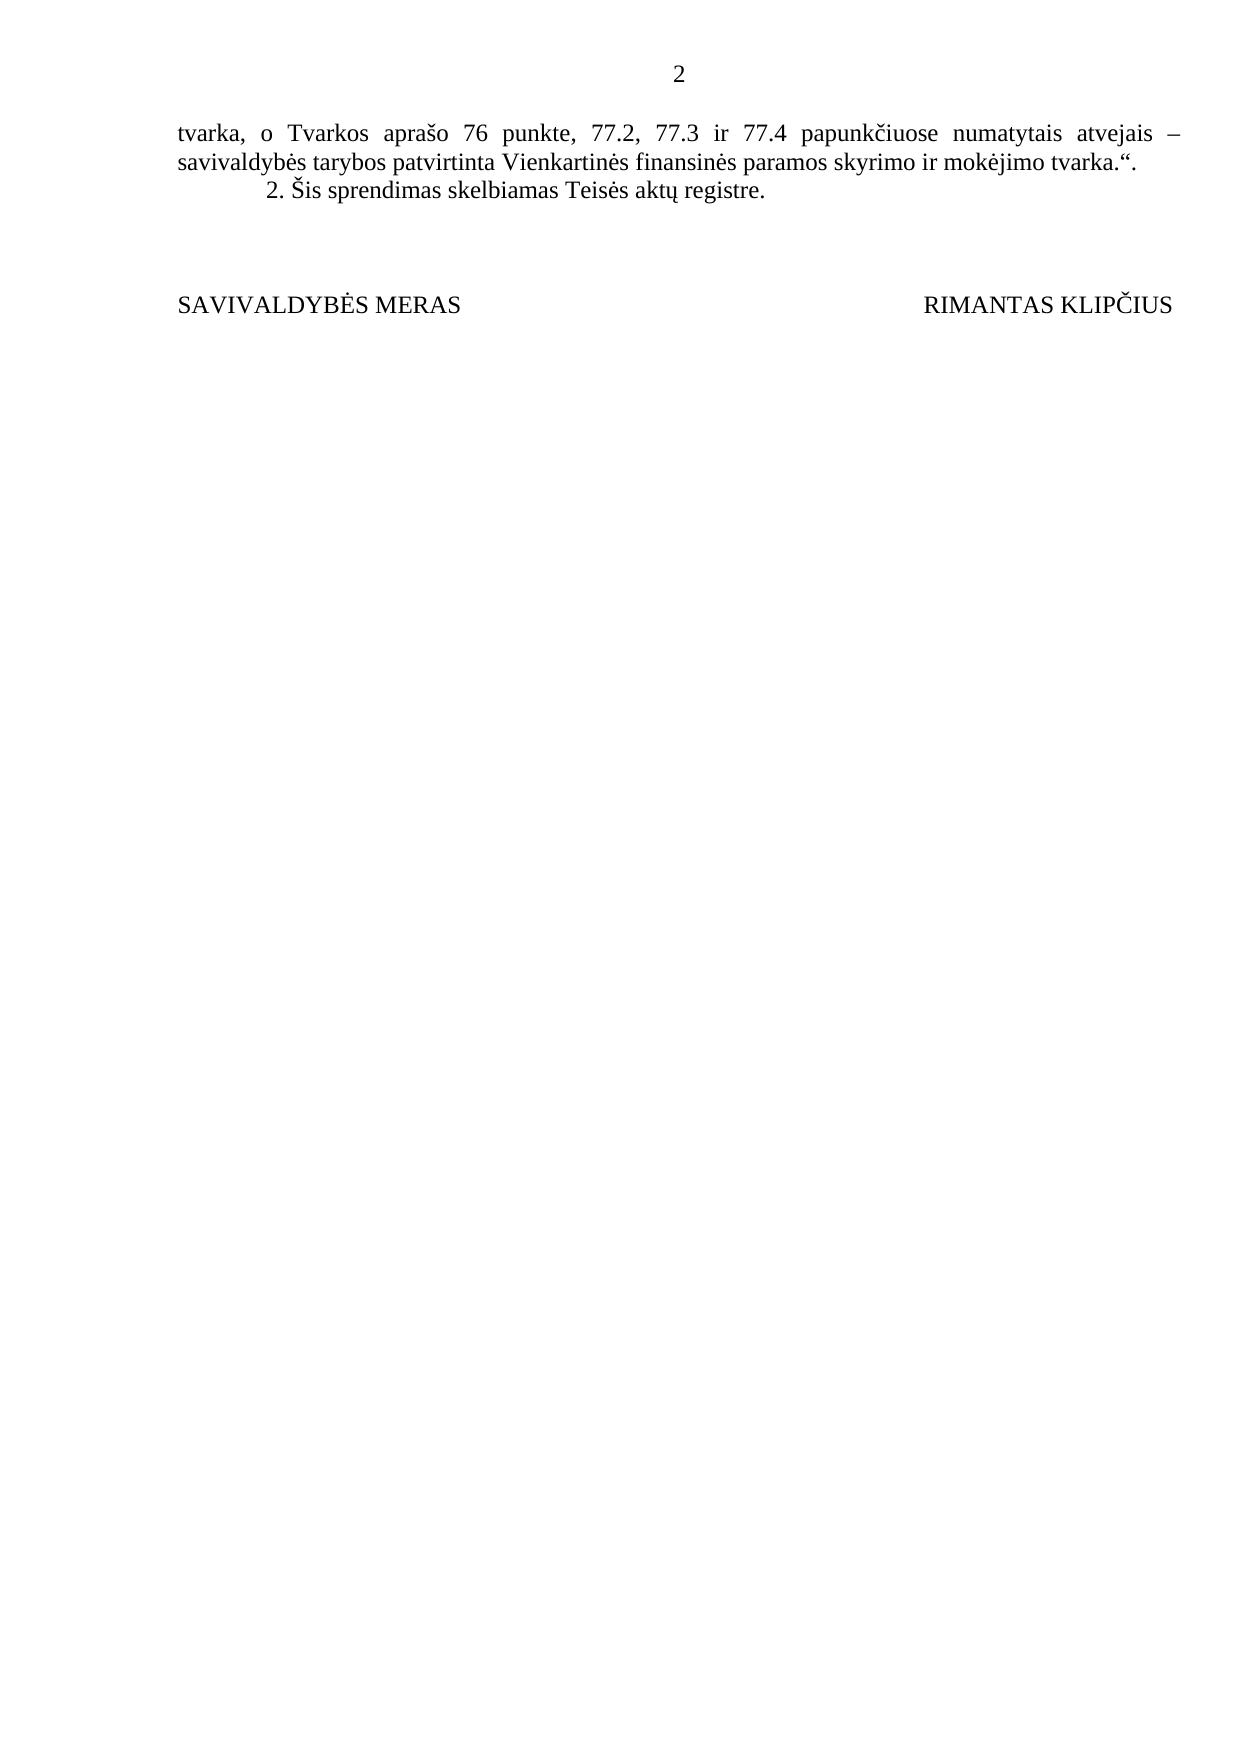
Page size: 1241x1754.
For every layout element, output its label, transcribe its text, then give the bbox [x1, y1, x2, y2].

text 2. Šis sprendimas skelbiamas Teisės aktų registre. [177, 176, 1181, 204]
text SAVIVALDYBĖS MERAS RIMANTAS KLIPČIUS [177, 291, 1181, 319]
text tvarka, o Tvarkos aprašo 76 punkte, 77.2, 77.3 ir 77.4 papunkčiuose numatytais atvejais – savivaldybės tarybos patvirtinta Vienkartinės finansinės paramos skyrimo ir mokėjimo tvarka.“. [177, 118, 1181, 176]
